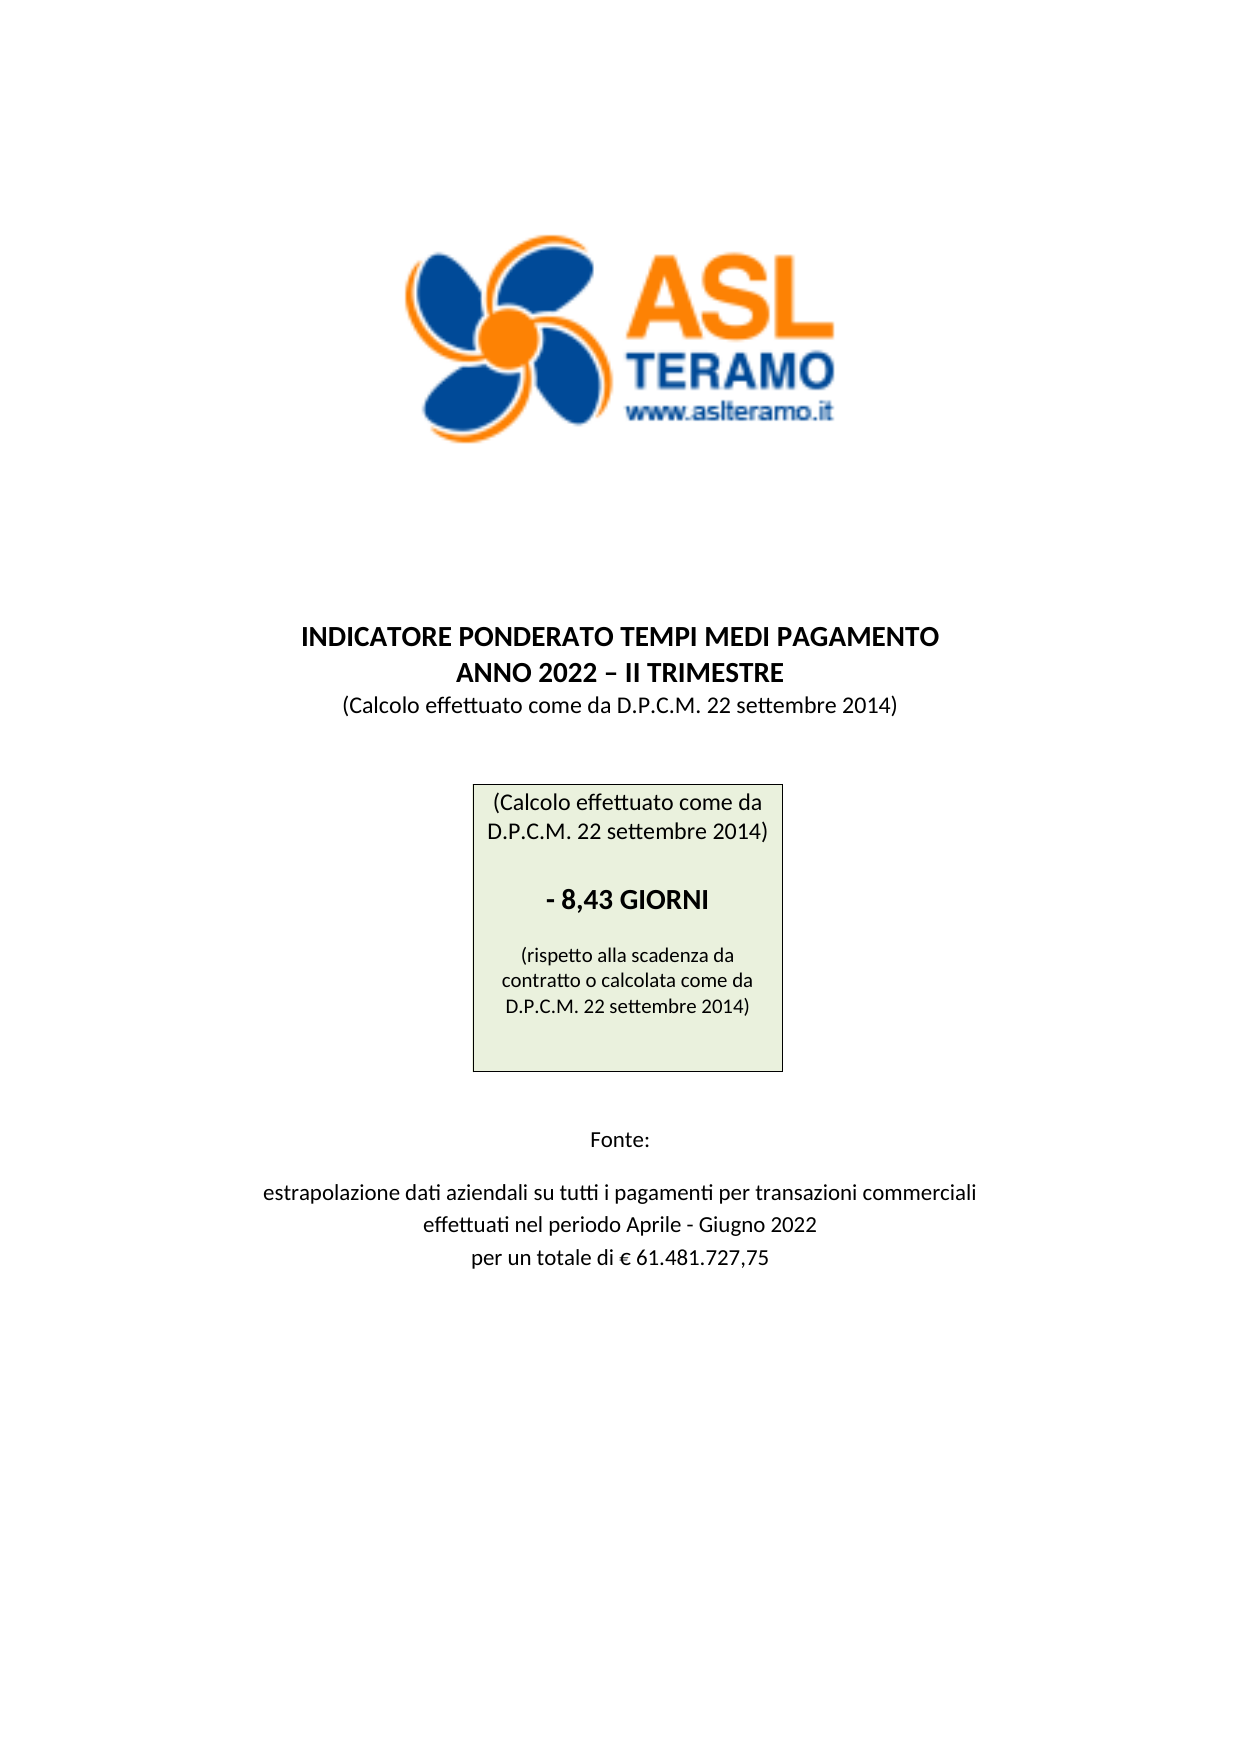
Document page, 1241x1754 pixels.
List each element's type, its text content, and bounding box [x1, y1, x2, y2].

text (Calcolo effettuato come da D.P.C.M. 22 settembre 2014) [474, 785, 782, 842]
text ANNO 2022 – II TRIMESTRE [118, 654, 1122, 690]
text estrapolazione dati aziendali su tutti i pagamenti per transazioni commerciali [118, 1178, 1122, 1206]
text INDICATORE PONDERATO TEMPI MEDI PAGAMENTO [118, 618, 1122, 654]
text (Calcolo effettuato come da D.P.C.M. 22 settembre 2014) [118, 690, 1122, 719]
text (rispetto alla scadenza da contratto o calcolata come da D.P.C.M. 22 settembre 2014) [474, 939, 782, 1015]
text Fonte: [118, 1125, 1122, 1153]
text - 8,43 GIORNI [474, 878, 782, 914]
text effettuati nel periodo Aprile - Giugno 2022 [118, 1211, 1122, 1239]
text per un totale di € 61.481.727,75 [118, 1243, 1122, 1271]
